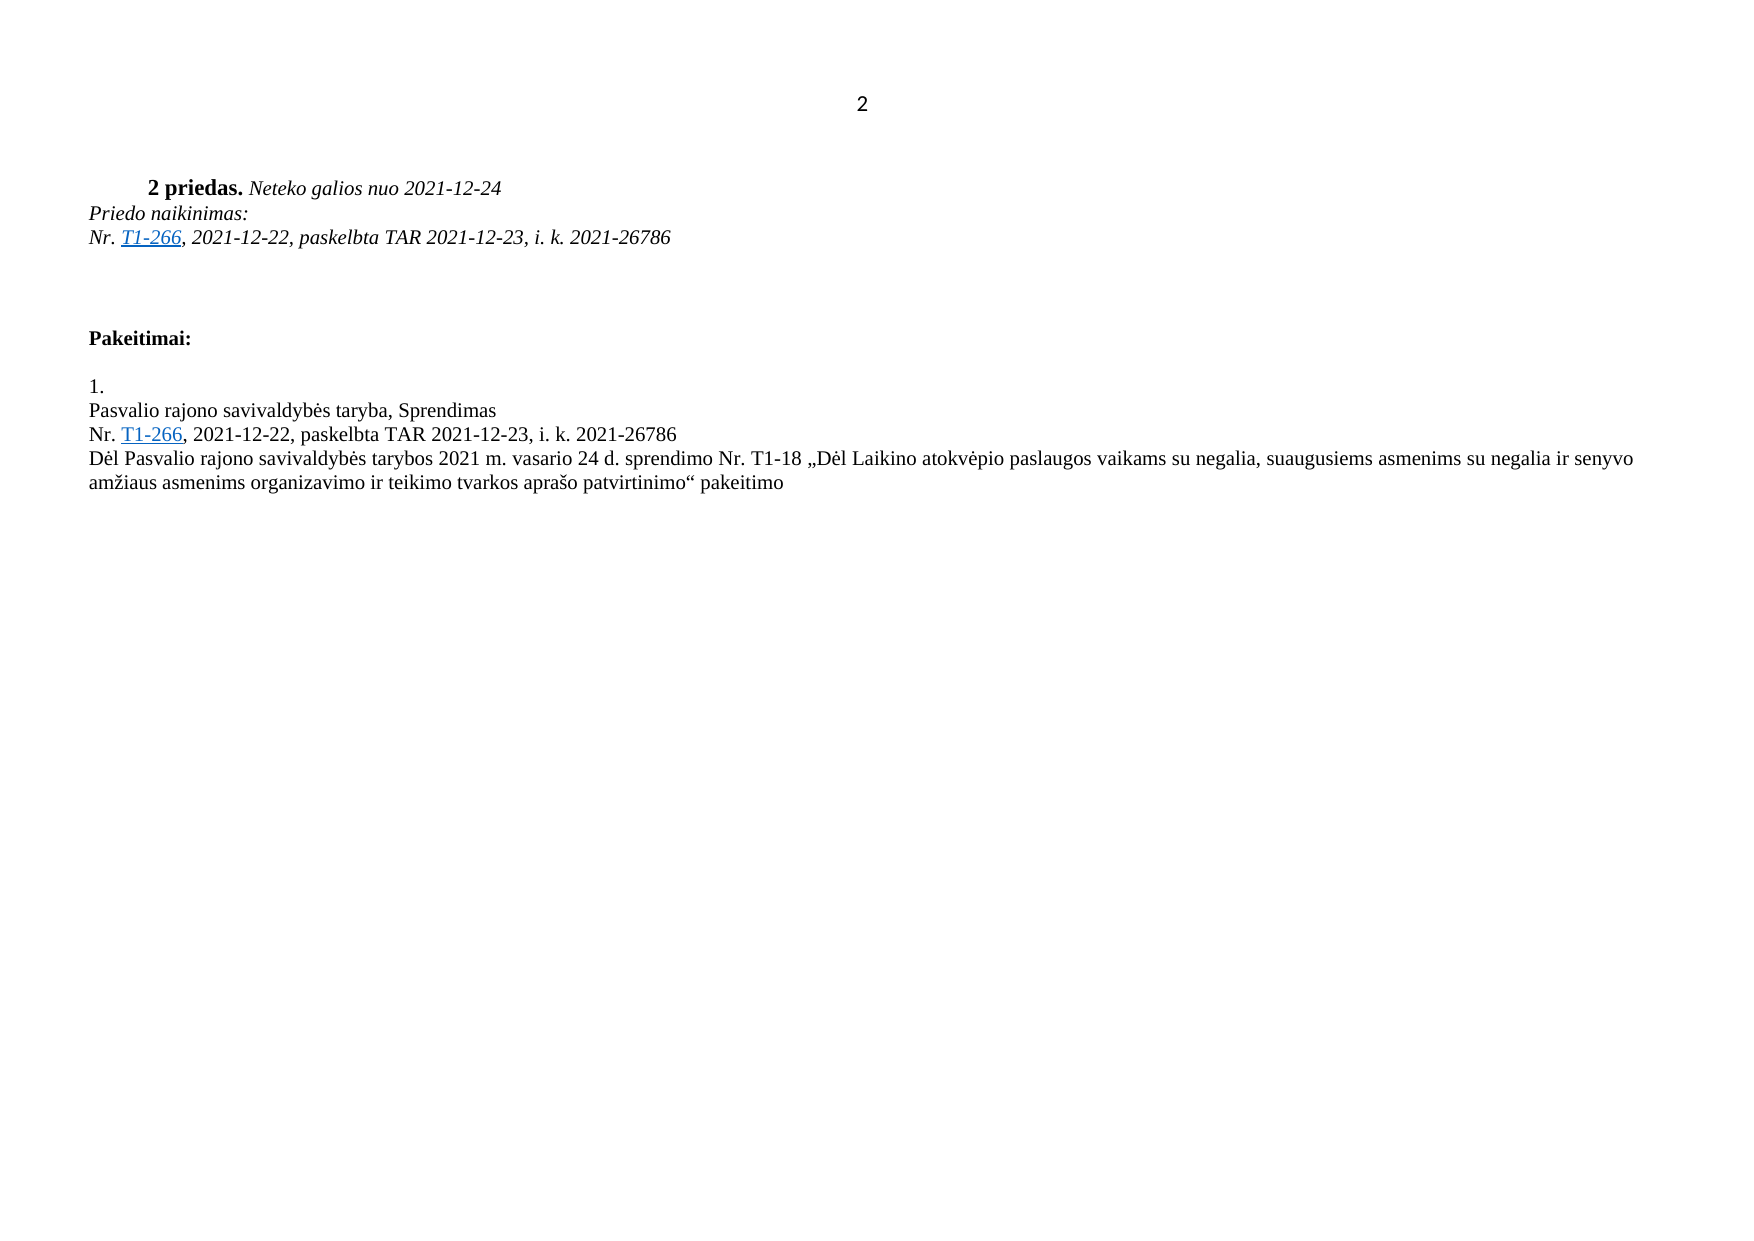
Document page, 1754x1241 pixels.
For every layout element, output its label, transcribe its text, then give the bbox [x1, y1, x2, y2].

text 1. [89, 374, 1636, 398]
text 2 priedas. Neteko galios nuo 2021-12-24 [89, 174, 1636, 201]
text Nr. T1-266, 2021-12-22, paskelbta TAR 2021-12-23, i. k. 2021-26786 [89, 224, 1636, 249]
text Dėl Pasvalio rajono savivaldybės tarybos 2021 m. vasario 24 d. sprendimo Nr. T1-18 „Dėl Laikino atokvėpio paslaugos vaikams su negalia, suaugusiems asmenims su negalia ir senyvo amžiaus asmenims organizavimo ir teikimo tvarkos aprašo patvirtinimo“ pakeitimo [89, 446, 1636, 494]
text Pasvalio rajono savivaldybės taryba, Sprendimas [89, 398, 1636, 422]
text Nr. T1-266, 2021-12-22, paskelbta TAR 2021-12-23, i. k. 2021-26786 [89, 422, 1636, 446]
text Pakeitimai: [89, 326, 1636, 349]
text Priedo naikinimas: [89, 201, 1636, 224]
